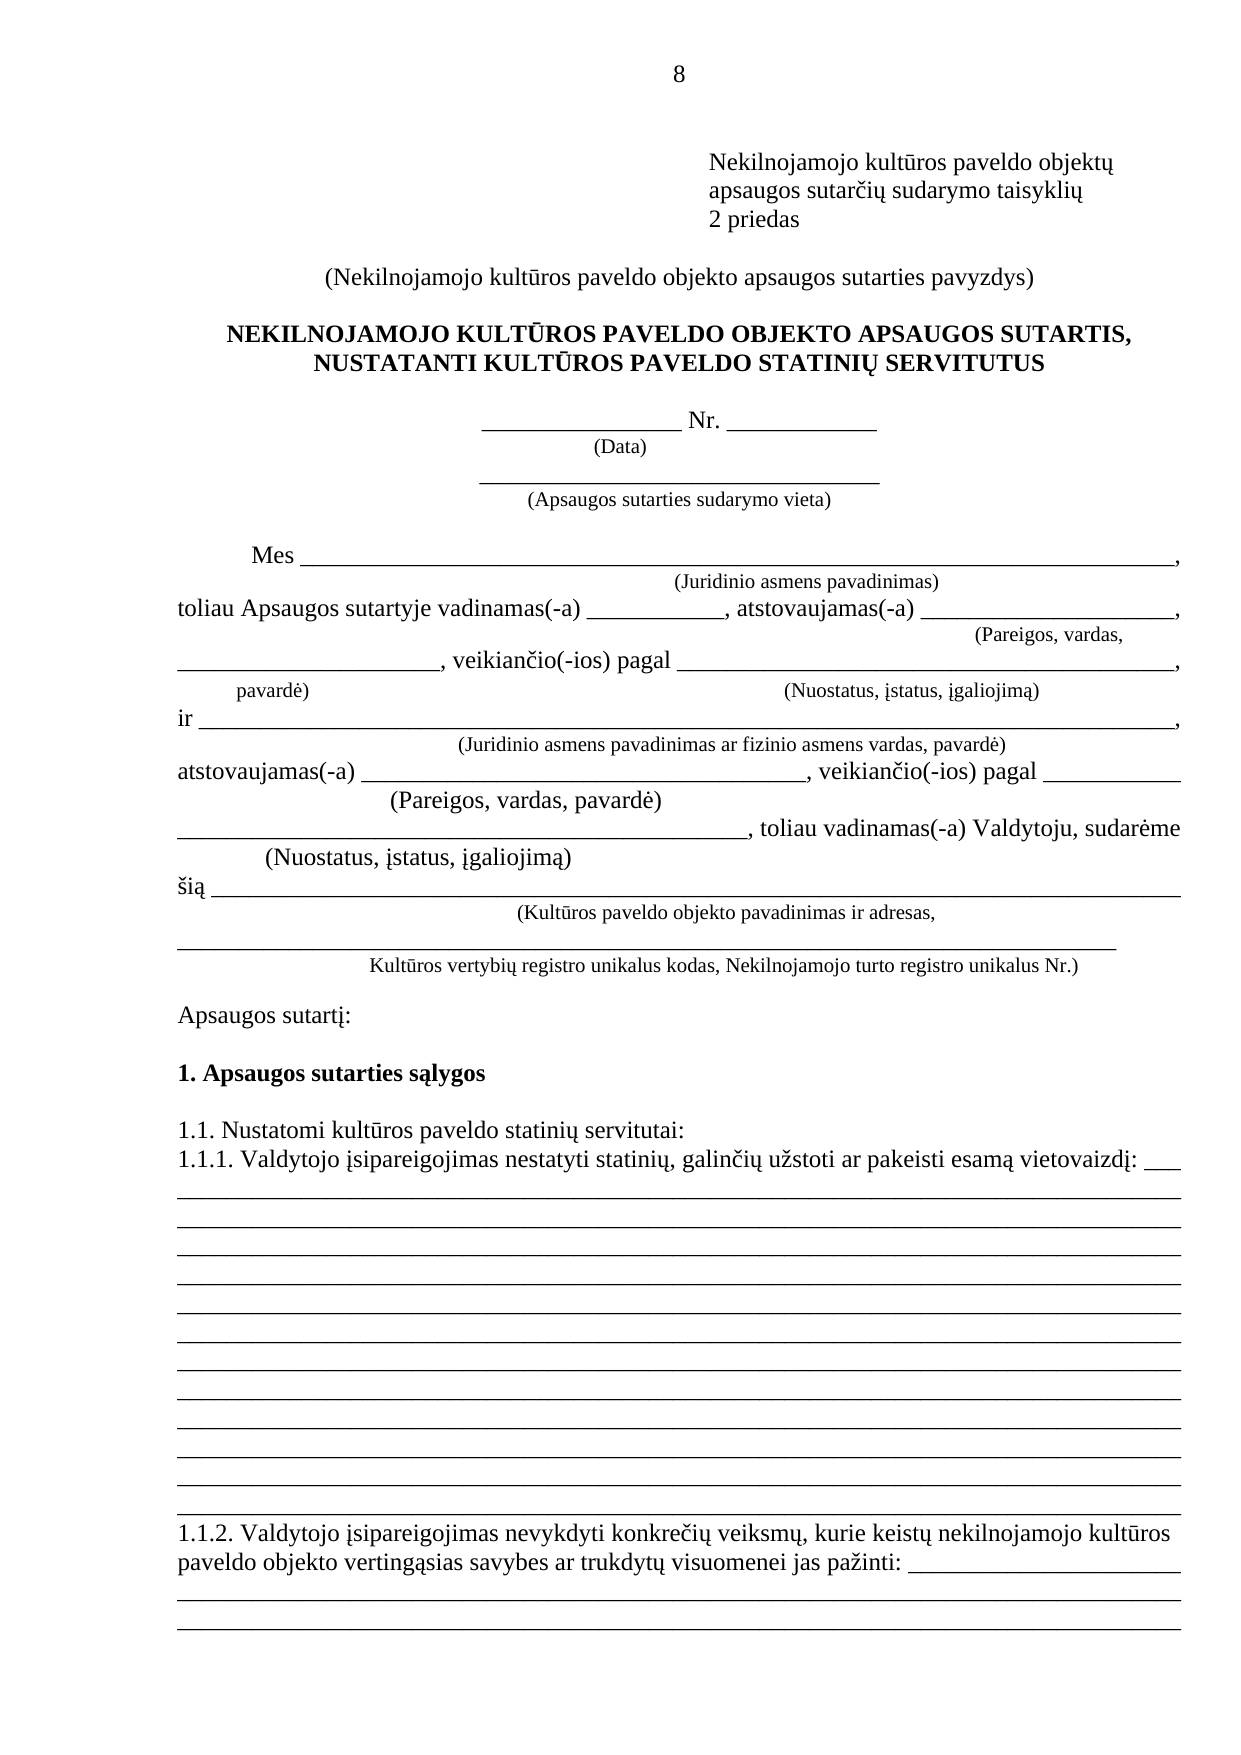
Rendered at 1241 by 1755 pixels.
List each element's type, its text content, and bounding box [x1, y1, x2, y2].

text NEKILNOJAMOJO KULTŪROS PAVELDO OBJEKTO APSAUGOS SUTARTIS, NUSTATANTI KULTŪROS PAVELDO STATINIŲ SERVITUTUS [177, 319, 1181, 377]
text 1.1.2. Valdytojo įsipareigojimas nevykdyti konkrečių veiksmų, kurie keistų nekilnojamojo kultūros [177, 1518, 1181, 1547]
text Mes , [177, 540, 1181, 569]
text (Data) [59, 434, 1181, 458]
text (Nuostatus, įstatus, įgaliojimą) [265, 842, 1181, 871]
text atstovaujamas(-a) , veikiančio(-ios) pagal ___________ [177, 756, 1181, 785]
text Nekilnojamojo kultūros paveldo objektų [177, 147, 1181, 176]
text , toliau vadinamas(-a) Valdytoju, sudarėme [177, 813, 1181, 842]
text (Pareigos, vardas, [974, 622, 1181, 646]
text Apsaugos sutartį: [177, 1001, 1181, 1029]
text (Nekilnojamojo kultūros paveldo objekto apsaugos sutarties pavyzdys) [177, 262, 1181, 291]
text 2 priedas [177, 204, 1181, 233]
text pavardė) (Nuostatus, įstatus, įgaliojimą) [236, 674, 1181, 703]
text ________________________________ [177, 458, 1181, 487]
text (Kultūros paveldo objekto pavadinimas ir adresas, [517, 900, 1181, 924]
text šią [177, 871, 1181, 900]
text _____________________, veikiančio(-ios) pagal , [177, 646, 1181, 674]
text (Juridinio asmens pavadinimas) [177, 569, 1181, 593]
text (Juridinio asmens pavadinimas ar fizinio asmens vardas, pavardė) [458, 732, 1181, 756]
text 1.1.1. Valdytojo įsipareigojimas nestatyti statinių, galinčių užstoti ar pakeisti esamą vietovaizdį: [177, 1144, 1181, 1173]
text paveldo objekto vertingąsias savybes ar trukdytų visuomenei jas pažinti: [177, 1547, 1181, 1576]
text ________________ Nr. ____________ [177, 406, 1181, 434]
text (Pareigos, vardas, pavardė) [390, 785, 1181, 813]
text (Apsaugos sutarties sudarymo vieta) [177, 487, 1181, 511]
text toliau Apsaugos sutartyje vadinamas(-a) ___________, atstovaujamas(-a) , [177, 593, 1181, 622]
text ir , [177, 703, 1181, 732]
text 1. Apsaugos sutarties sąlygos [177, 1058, 1181, 1087]
text 1.1. Nustatomi kultūros paveldo statinių servitutai: [177, 1116, 1181, 1144]
text Kultūros vertybių registro unikalus kodas, Nekilnojamojo turto registro unikalus Nr.) [369, 952, 1181, 977]
text apsaugos sutarčių sudarymo taisyklių [177, 176, 1181, 204]
